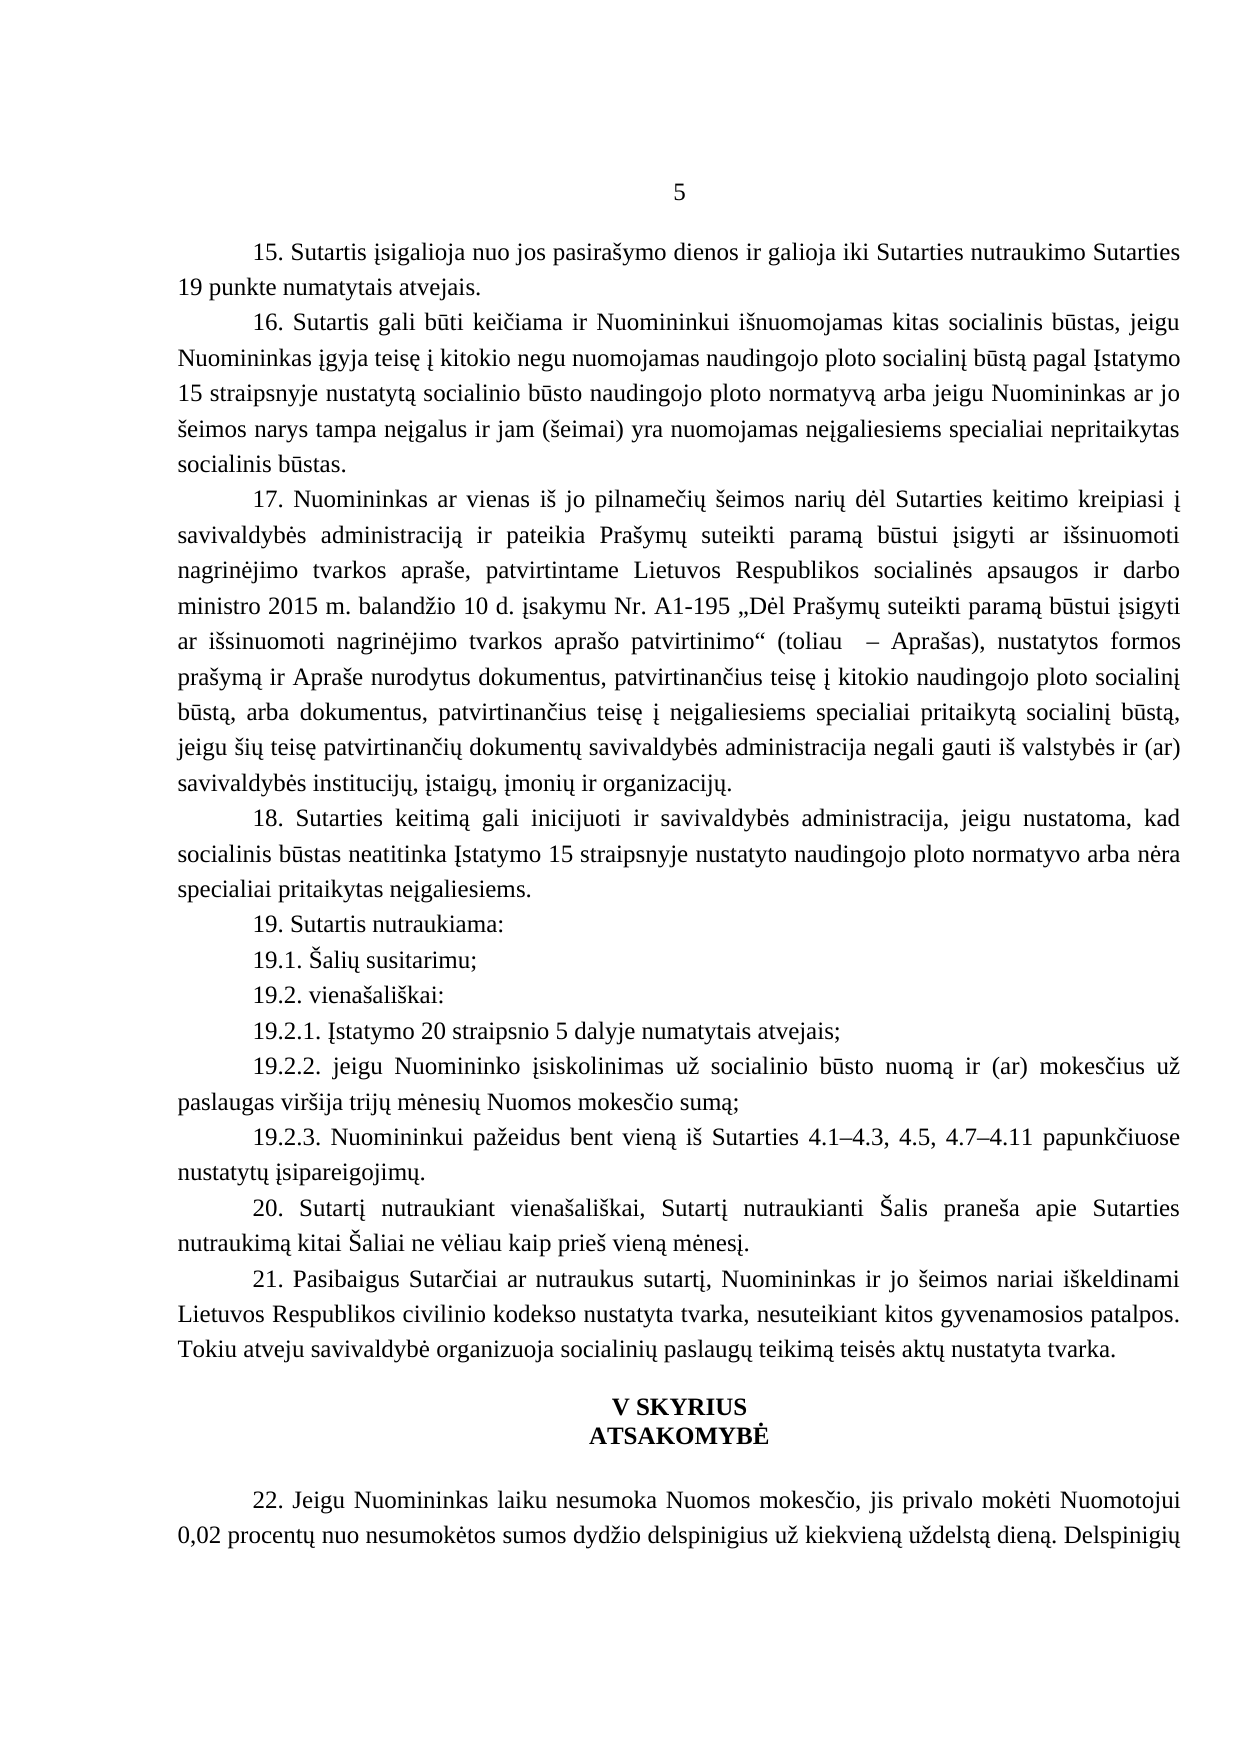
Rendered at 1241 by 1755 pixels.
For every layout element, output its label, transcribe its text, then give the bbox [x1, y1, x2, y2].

text 16. Sutartis gali būti keičiama ir Nuomininkui išnuomojamas kitas socialinis būstas, jeigu Nuomininkas įgyja teisę į kitokio negu nuomojamas naudingojo ploto socialinį būstą pagal Įstatymo 15 straipsnyje nustatytą socialinio būsto naudingojo ploto normatyvą arba jeigu Nuomininkas ar jo šeimos narys tampa neįgalus ir jam (šeimai) yra nuomojamas neįgaliesiems specialiai nepritaikytas socialinis būstas. [177, 301, 1181, 478]
text 15. Sutartis įsigalioja nuo jos pasirašymo dienos ir galioja iki Sutarties nutraukimo Sutarties 19 punkte numatytais atvejais. [177, 230, 1181, 301]
text V SKYRIUS [177, 1392, 1181, 1421]
text ATSAKOMYBĖ [177, 1421, 1181, 1449]
text 19.2.2. jeigu Nuomininko įsiskolinimas už socialinio būsto nuomą ir (ar) mokesčius už paslaugas viršija trijų mėnesių Nuomos mokesčio sumą; [177, 1044, 1181, 1115]
text 18. Sutarties keitimą gali inicijuoti ir savivaldybės administracija, jeigu nustatoma, kad socialinis būstas neatitinka Įstatymo 15 straipsnyje nustatyto naudingojo ploto normatyvo arba nėra specialiai pritaikytas neįgaliesiems. [177, 797, 1181, 903]
text 17. Nuomininkas ar vienas iš jo pilnamečių šeimos narių dėl Sutarties keitimo kreipiasi į savivaldybės administraciją ir pateikia Prašymų suteikti paramą būstui įsigyti ar išsinuomoti nagrinėjimo tvarkos apraše, patvirtintame Lietuvos Respublikos socialinės apsaugos ir darbo ministro 2015 m. balandžio 10 d. įsakymu Nr. A1-195 „Dėl Prašymų suteikti paramą būstui įsigyti ar išsinuomoti nagrinėjimo tvarkos aprašo patvirtinimo“ (toliau ‒ Aprašas), nustatytos formos prašymą ir Apraše nurodytus dokumentus, patvirtinančius teisę į kitokio naudingojo ploto socialinį būstą, arba dokumentus, patvirtinančius teisę į neįgaliesiems specialiai pritaikytą socialinį būstą, jeigu šių teisę patvirtinančių dokumentų savivaldybės administracija negali gauti iš valstybės ir (ar) savivaldybės institucijų, įstaigų, įmonių ir organizacijų. [177, 478, 1181, 797]
text 20. Sutartį nutraukiant vienašališkai, Sutartį nutraukianti Šalis praneša apie Sutarties nutraukimą kitai Šaliai ne vėliau kaip prieš vieną mėnesį. [177, 1186, 1181, 1257]
text 19.2.1. Įstatymo 20 straipsnio 5 dalyje numatytais atvejais; [177, 1009, 1181, 1044]
text 19.1. Šalių susitarimu; [177, 938, 1181, 974]
text 21. Pasibaigus Sutarčiai ar nutraukus sutartį, Nuomininkas ir jo šeimos nariai iškeldinami Lietuvos Respublikos civilinio kodekso nustatyta tvarka, nesuteikiant kitos gyvenamosios patalpos. Tokiu atveju savivaldybė organizuoja socialinių paslaugų teikimą teisės aktų nustatyta tvarka. [177, 1257, 1181, 1363]
text 19.2. vienašališkai: [177, 974, 1181, 1009]
text 19.2.3. Nuomininkui pažeidus bent vieną iš Sutarties 4.1–4.3, 4.5, 4.7–4.11 papunkčiuose nustatytų įsipareigojimų. [177, 1115, 1181, 1186]
text 22. Jeigu Nuomininkas laiku nesumoka Nuomos mokesčio, jis privalo mokėti Nuomotojui 0,02 procentų nuo nesumokėtos sumos dydžio delspinigius už kiekvieną uždelstą dieną. Delspinigių [177, 1478, 1181, 1549]
text 19. Sutartis nutraukiama: [177, 903, 1181, 938]
